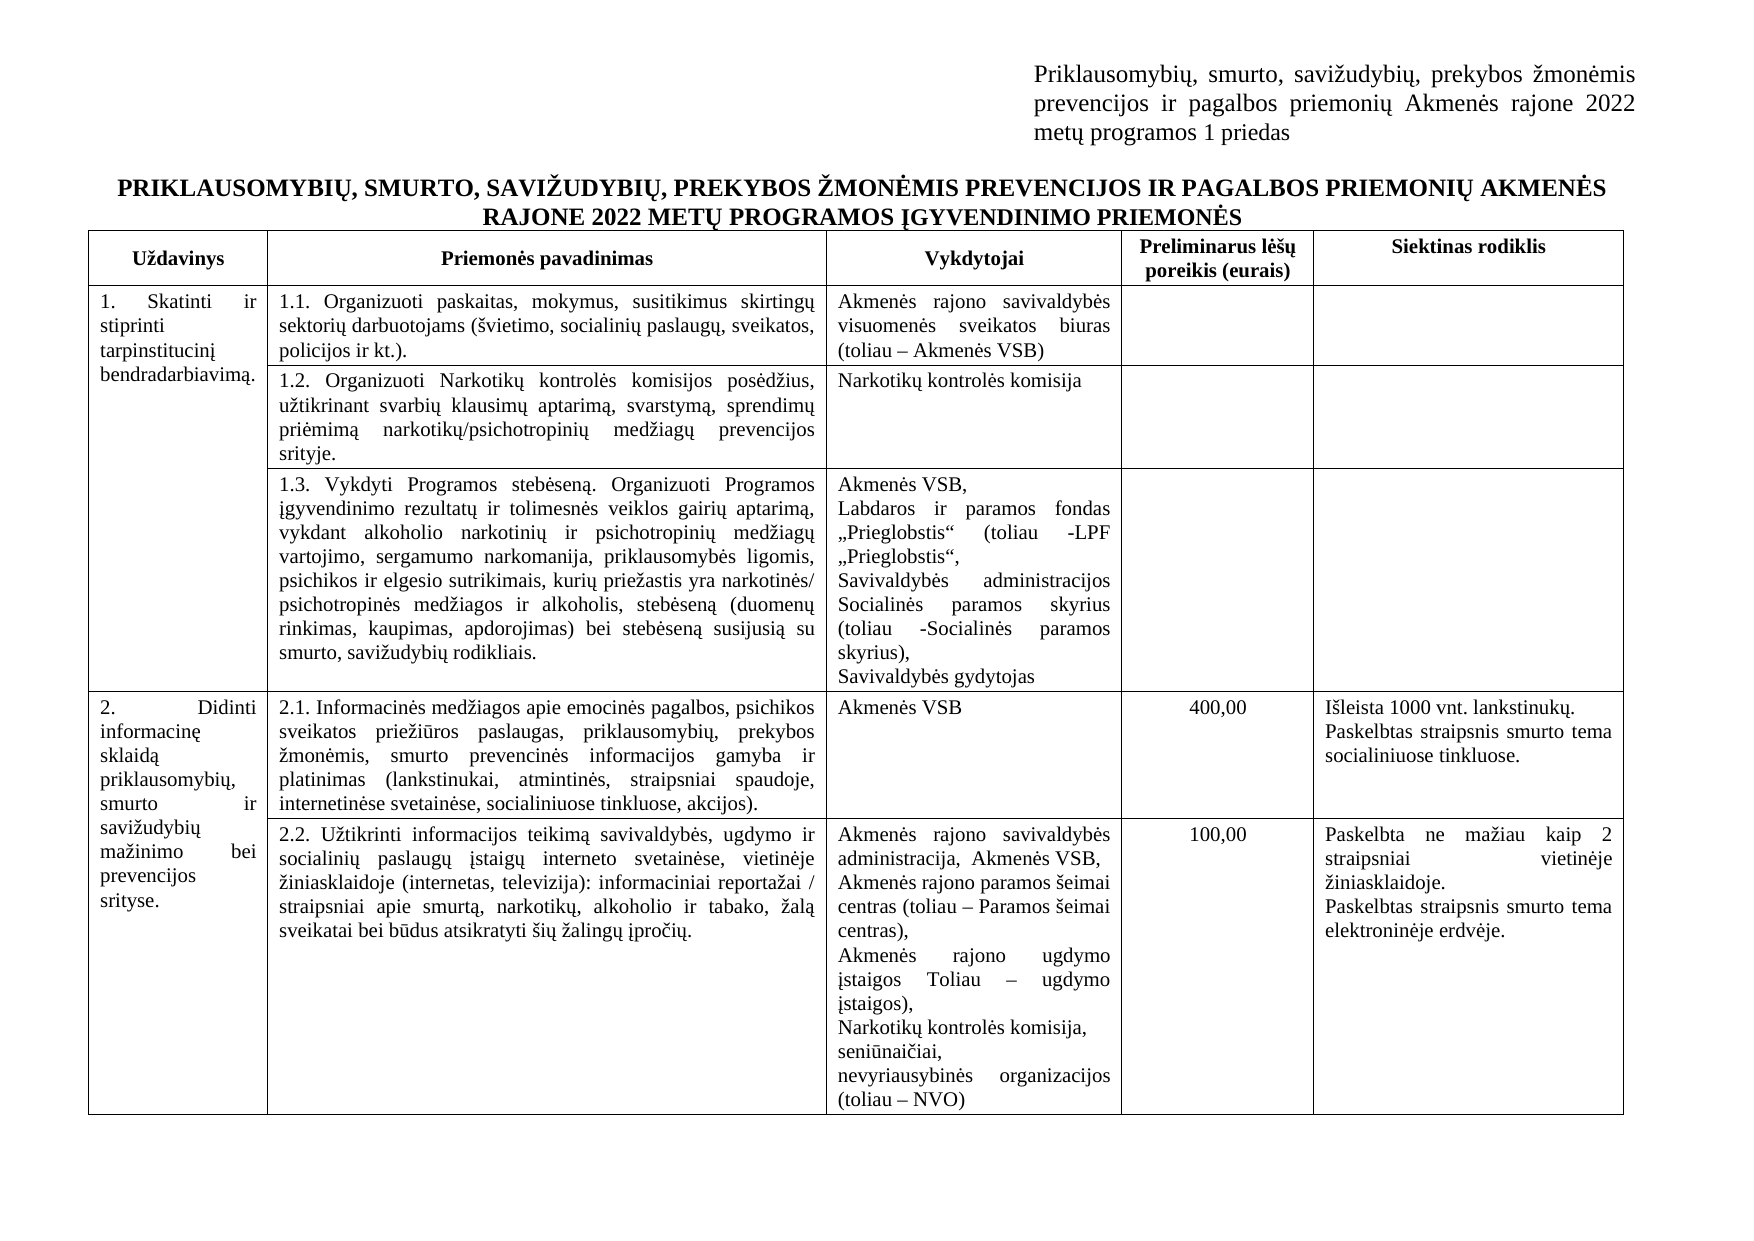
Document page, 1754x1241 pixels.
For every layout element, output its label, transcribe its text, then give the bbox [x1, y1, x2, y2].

table_cell [1122, 286, 1313, 364]
table_cell [1122, 469, 1313, 691]
table_cell 400,00 [1122, 692, 1313, 818]
table_cell 1.1. Organizuoti paskaitas, mokymus, susitikimus skirtingų sektorių darbuotojams (švietimo, socialinių paslaugų, sveikatos, policijos ir kt.). [268, 286, 826, 364]
table_header Uždavinys [89, 231, 267, 285]
table_cell [1314, 366, 1623, 468]
table_header Siektinas rodiklis [1314, 231, 1623, 285]
table_header Preliminarus lėšų poreikis (eurais) [1122, 231, 1313, 285]
table_header Priemonės pavadinimas [268, 231, 826, 285]
table_cell Išleista 1000 vnt. lankstinukų. Paskelbtas straipsnis smurto tema socialiniuose tinkluose. [1314, 692, 1623, 818]
table_cell 1.2. Organizuoti Narkotikų kontrolės komisijos posėdžius, užtikrinant svarbių klausimų aptarimą, svarstymą, sprendimų priėmimą narkotikų/psichotropinių medžiagų prevencijos srityje. [268, 366, 826, 468]
table_cell Akmenės VSB [827, 692, 1121, 818]
text Priklausomybių, smurto, savižudybių, prekybos žmonėmis prevencijos ir pagalbos priemonių Akmenės rajone 2022 metų programos 1 priedas [1034, 59, 1636, 145]
table_header Vykdytojai [827, 231, 1121, 285]
table_cell 1. Skatinti ir stiprinti tarpinstitucinį bendradarbiavimą. [89, 286, 267, 691]
table_cell Akmenės rajono savivaldybės visuomenės sveikatos biuras (toliau – Akmenės VSB) [827, 286, 1121, 364]
table_cell Narkotikų kontrolės komisija [827, 366, 1121, 468]
table_cell Akmenės VSB, Labdaros ir paramos fondas „Prieglobstis“ (toliau -LPF „Prieglobstis“, Savivaldybės administracijos Socialinės paramos skyrius (toliau -Socialinės paramos skyrius), Savivaldybės gydytojas [827, 469, 1121, 691]
table_cell Paskelbta ne mažiau kaip 2 straipsniai vietinėje žiniasklaidoje. Paskelbtas straipsnis smurto tema elektroninėje erdvėje. [1314, 819, 1623, 1114]
table_cell 100,00 [1122, 819, 1313, 1114]
text PRIKLAUSOMYBIŲ, SMURTO, SAVIŽUDYBIŲ, PREKYBOS ŽMONĖMIS PREVENCIJOS IR PAGALBOS PRIEMONIŲ AKMENĖS RAJONE 2022 METŲ PROGRAMOS ĮGYVENDINIMO PRIEMONĖS [89, 173, 1636, 230]
table_cell 2. Didinti informacinę sklaidą priklausomybių, smurto ir savižudybių mažinimo bei prevencijos srityse. [89, 692, 267, 1114]
table_cell 1.3. Vykdyti Programos stebėseną. Organizuoti Programos įgyvendinimo rezultatų ir tolimesnės veiklos gairių aptarimą, vykdant alkoholio narkotinių ir psichotropinių medžiagų vartojimo, sergamumo narkomanija, priklausomybės ligomis, psichikos ir elgesio sutrikimais, kurių priežastis yra narkotinės/ psichotropinės medžiagos ir alkoholis, stebėseną (duomenų rinkimas, kaupimas, apdorojimas) bei stebėseną susijusią su smurto, savižudybių rodikliais. [268, 469, 826, 691]
table_cell 2.2. Užtikrinti informacijos teikimą savivaldybės, ugdymo ir socialinių paslaugų įstaigų interneto svetainėse, vietinėje žiniasklaidoje (internetas, televizija): informaciniai reportažai / straipsniai apie smurtą, narkotikų, alkoholio ir tabako, žalą sveikatai bei būdus atsikratyti šių žalingų įpročių. [268, 819, 826, 1114]
table_cell [1122, 366, 1313, 468]
table_cell 2.1. Informacinės medžiagos apie emocinės pagalbos, psichikos sveikatos priežiūros paslaugas, priklausomybių, prekybos žmonėmis, smurto prevencinės informacijos gamyba ir platinimas (lankstinukai, atmintinės, straipsniai spaudoje, internetinėse svetainėse, socialiniuose tinkluose, akcijos). [268, 692, 826, 818]
table_cell [1314, 286, 1623, 364]
table_cell [1314, 469, 1623, 691]
table_cell Akmenės rajono savivaldybės administracija, Akmenės VSB, Akmenės rajono paramos šeimai centras (toliau – Paramos šeimai centras), Akmenės rajono ugdymo įstaigos Toliau – ugdymo įstaigos), Narkotikų kontrolės komisija, seniūnaičiai, nevyriausybinės organizacijos (toliau – NVO) [827, 819, 1121, 1114]
